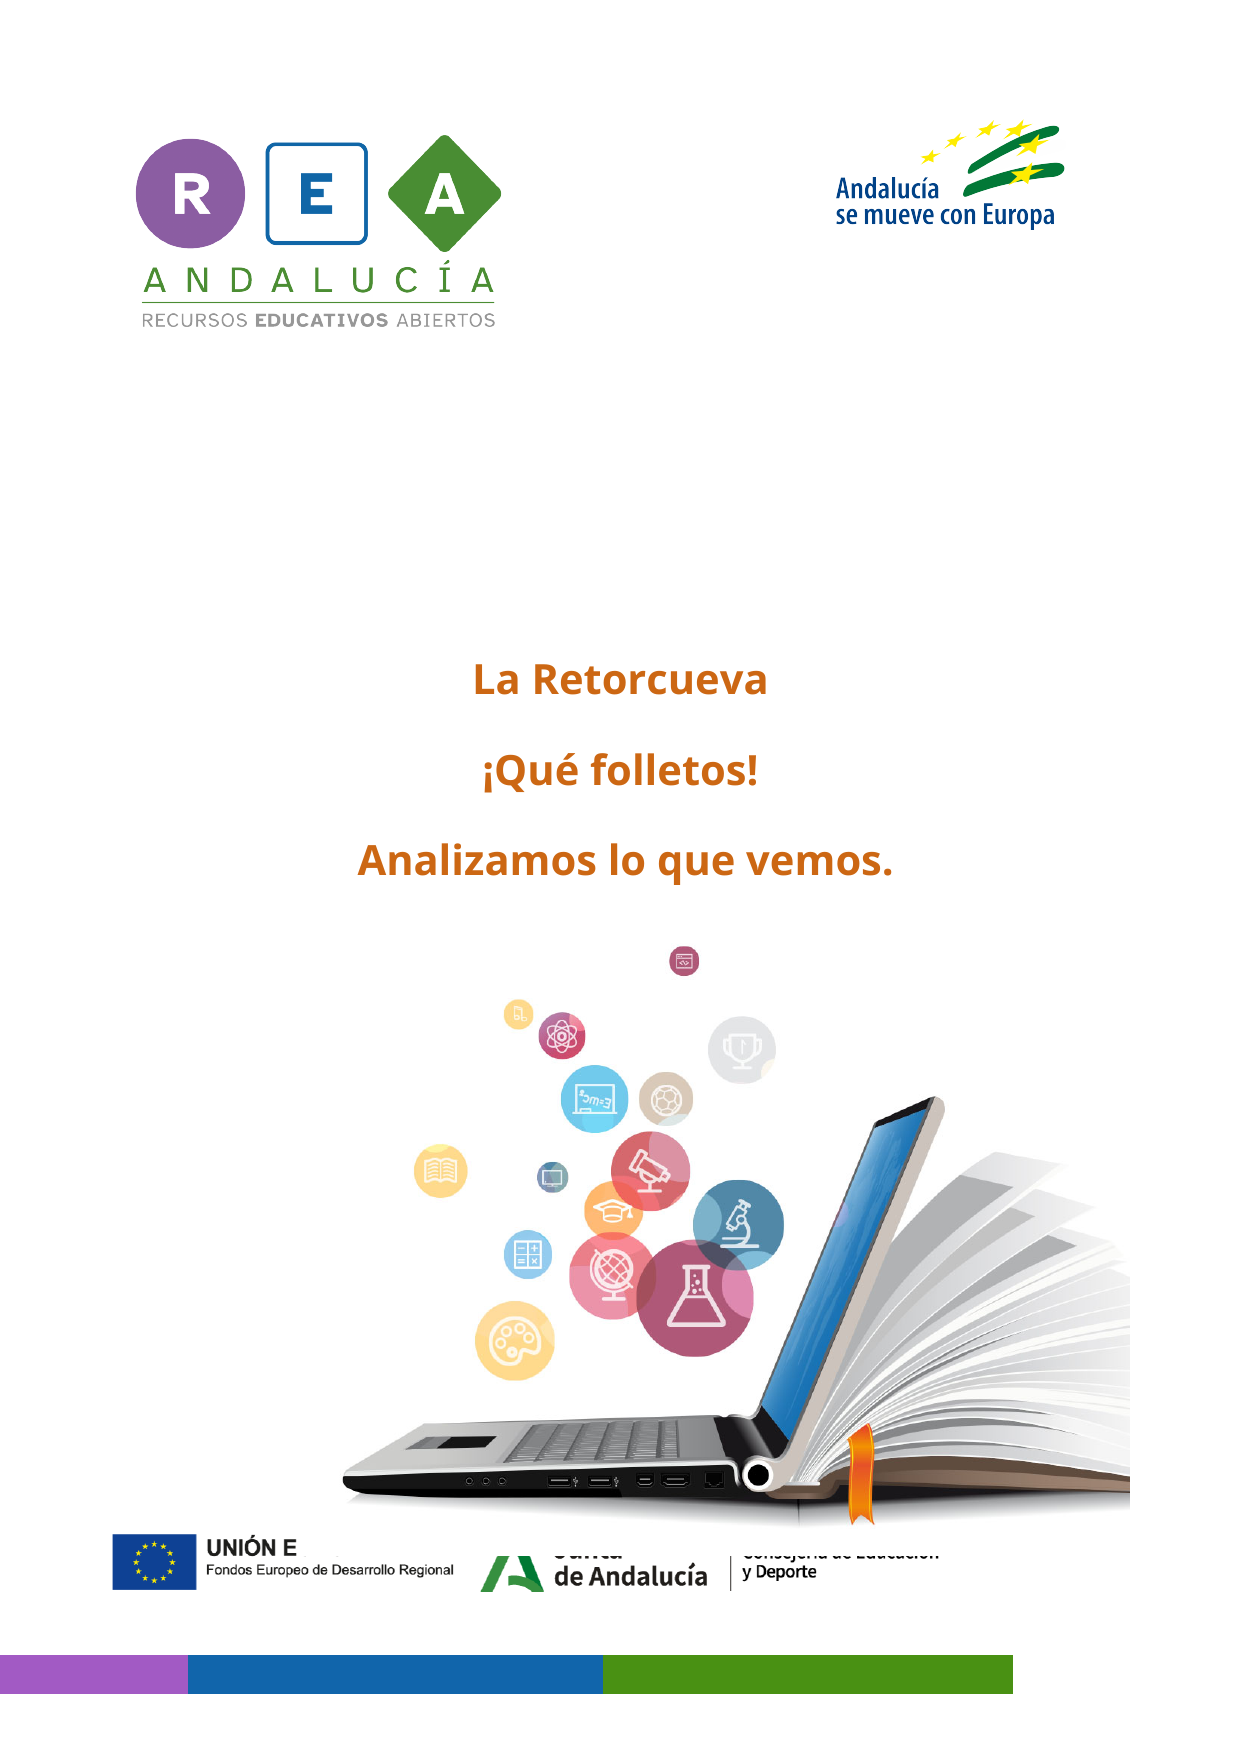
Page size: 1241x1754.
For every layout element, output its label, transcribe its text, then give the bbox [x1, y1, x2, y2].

picture [836, 119, 1067, 230]
title Analizamos lo que vemos. [118, 831, 1122, 887]
picture [118, 118, 520, 355]
title ¡Qué folletos! [118, 740, 1122, 797]
picture [0, 913, 1130, 1694]
title La Retorcueva [118, 650, 1122, 707]
